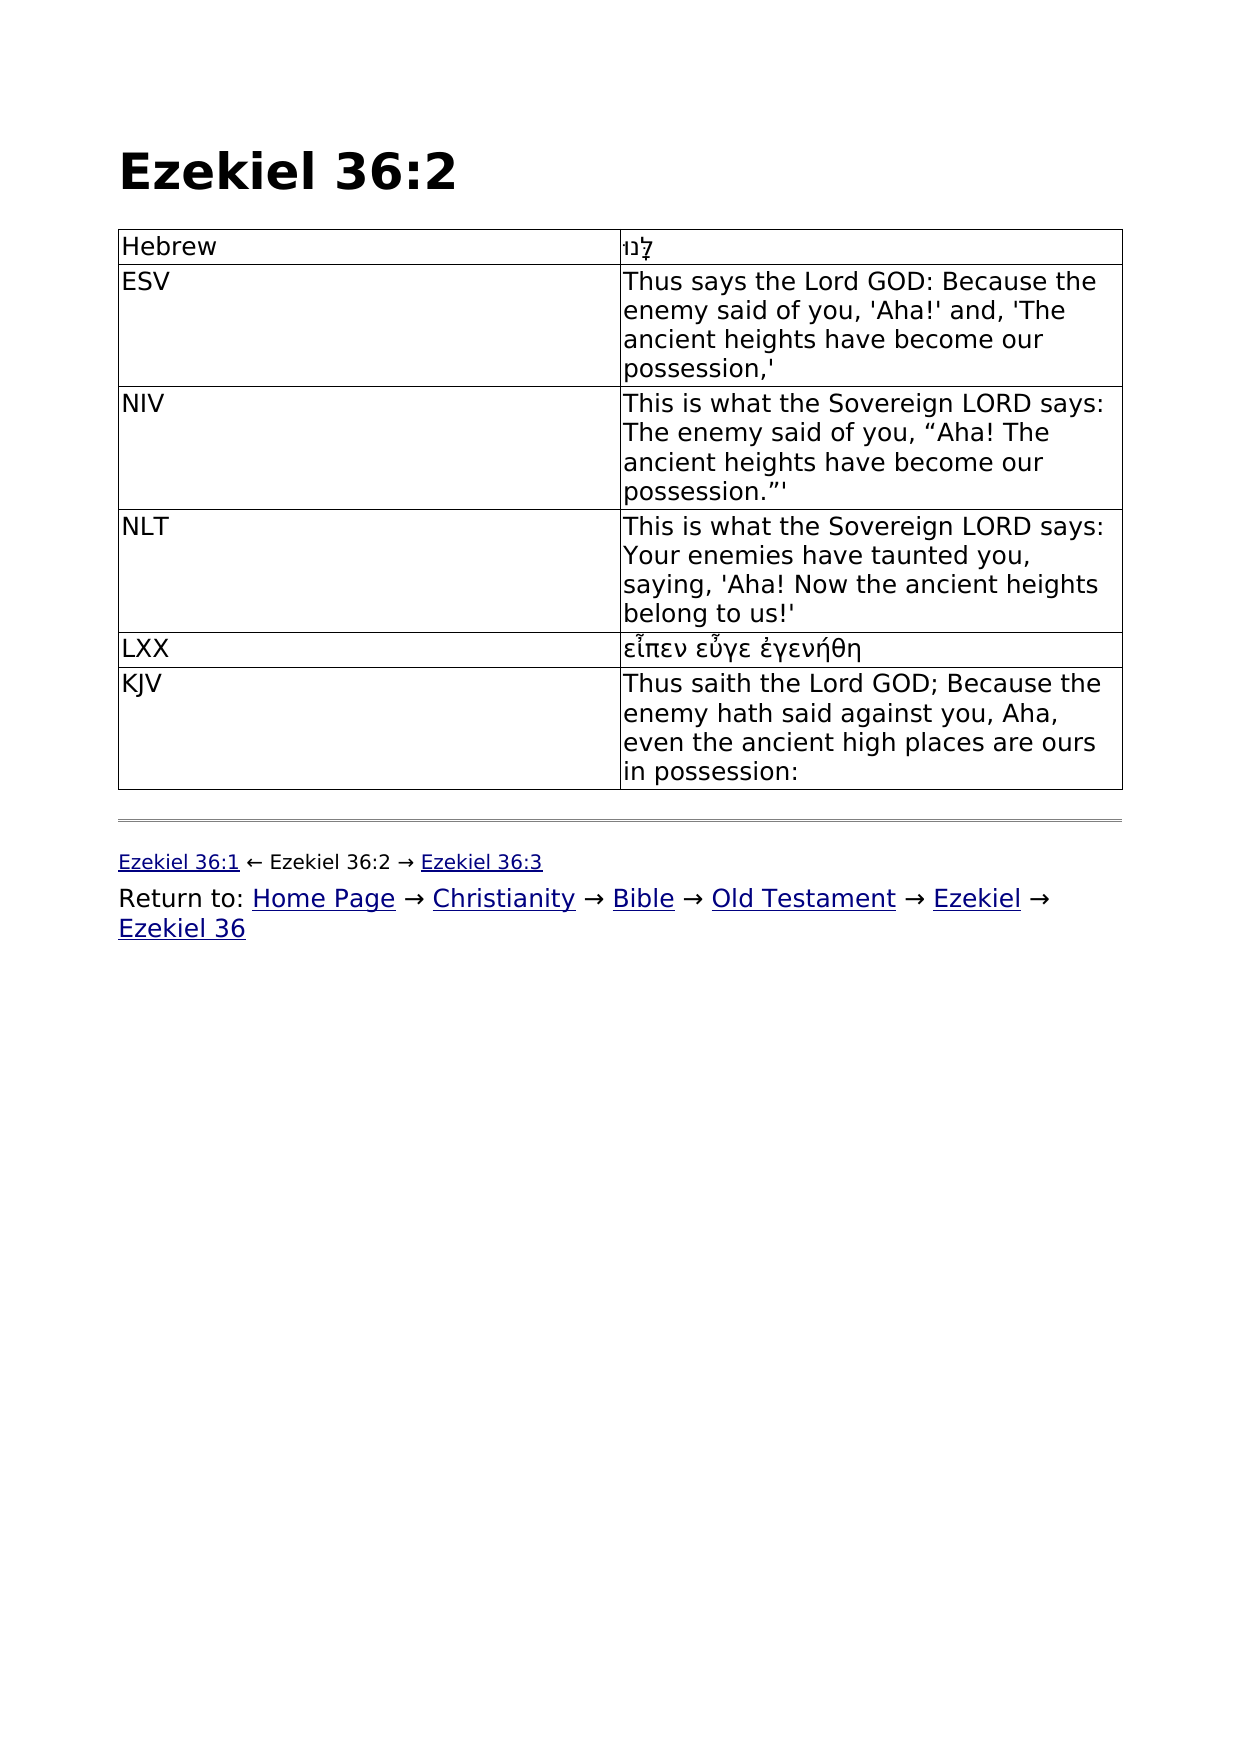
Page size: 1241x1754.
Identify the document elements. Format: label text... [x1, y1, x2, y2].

table_cell NLT [119, 510, 620, 632]
table_cell This is what the Sovereign LORD says: The enemy said of you, “Aha! The ancient heights have become our possession.”' [621, 387, 1122, 509]
table_cell This is what the Sovereign LORD says: Your enemies have taunted you, saying, 'Aha! Now the ancient heights belong to us!' [621, 510, 1122, 632]
table_cell LXX [119, 633, 620, 667]
table_cell Thus says the Lord GOD: Because the enemy said of you, 'Aha!' and, 'The ancient heights have become our possession,' [621, 265, 1122, 386]
table_cell NIV [119, 387, 620, 509]
table_cell ESV [119, 265, 620, 386]
subtitle Ezekiel 36:2 [118, 143, 1122, 201]
table_header לָּֽנוּ [621, 230, 1122, 264]
table_header Hebrew [119, 230, 620, 264]
text Return to: Home Page → Christianity → Bible → Old Testament → Ezekiel → Ezekiel 36 [118, 884, 1122, 943]
text Ezekiel 36:1 ← Ezekiel 36:2 → Ezekiel 36:3 [118, 851, 1122, 884]
table_cell KJV [119, 668, 620, 789]
table_cell εἶπεν εὖγε ἐγενήθη [621, 633, 1122, 667]
table_cell Thus saith the Lord GOD; Because the enemy hath said against you, Aha, even the ancient high places are ours in possession: [621, 668, 1122, 789]
